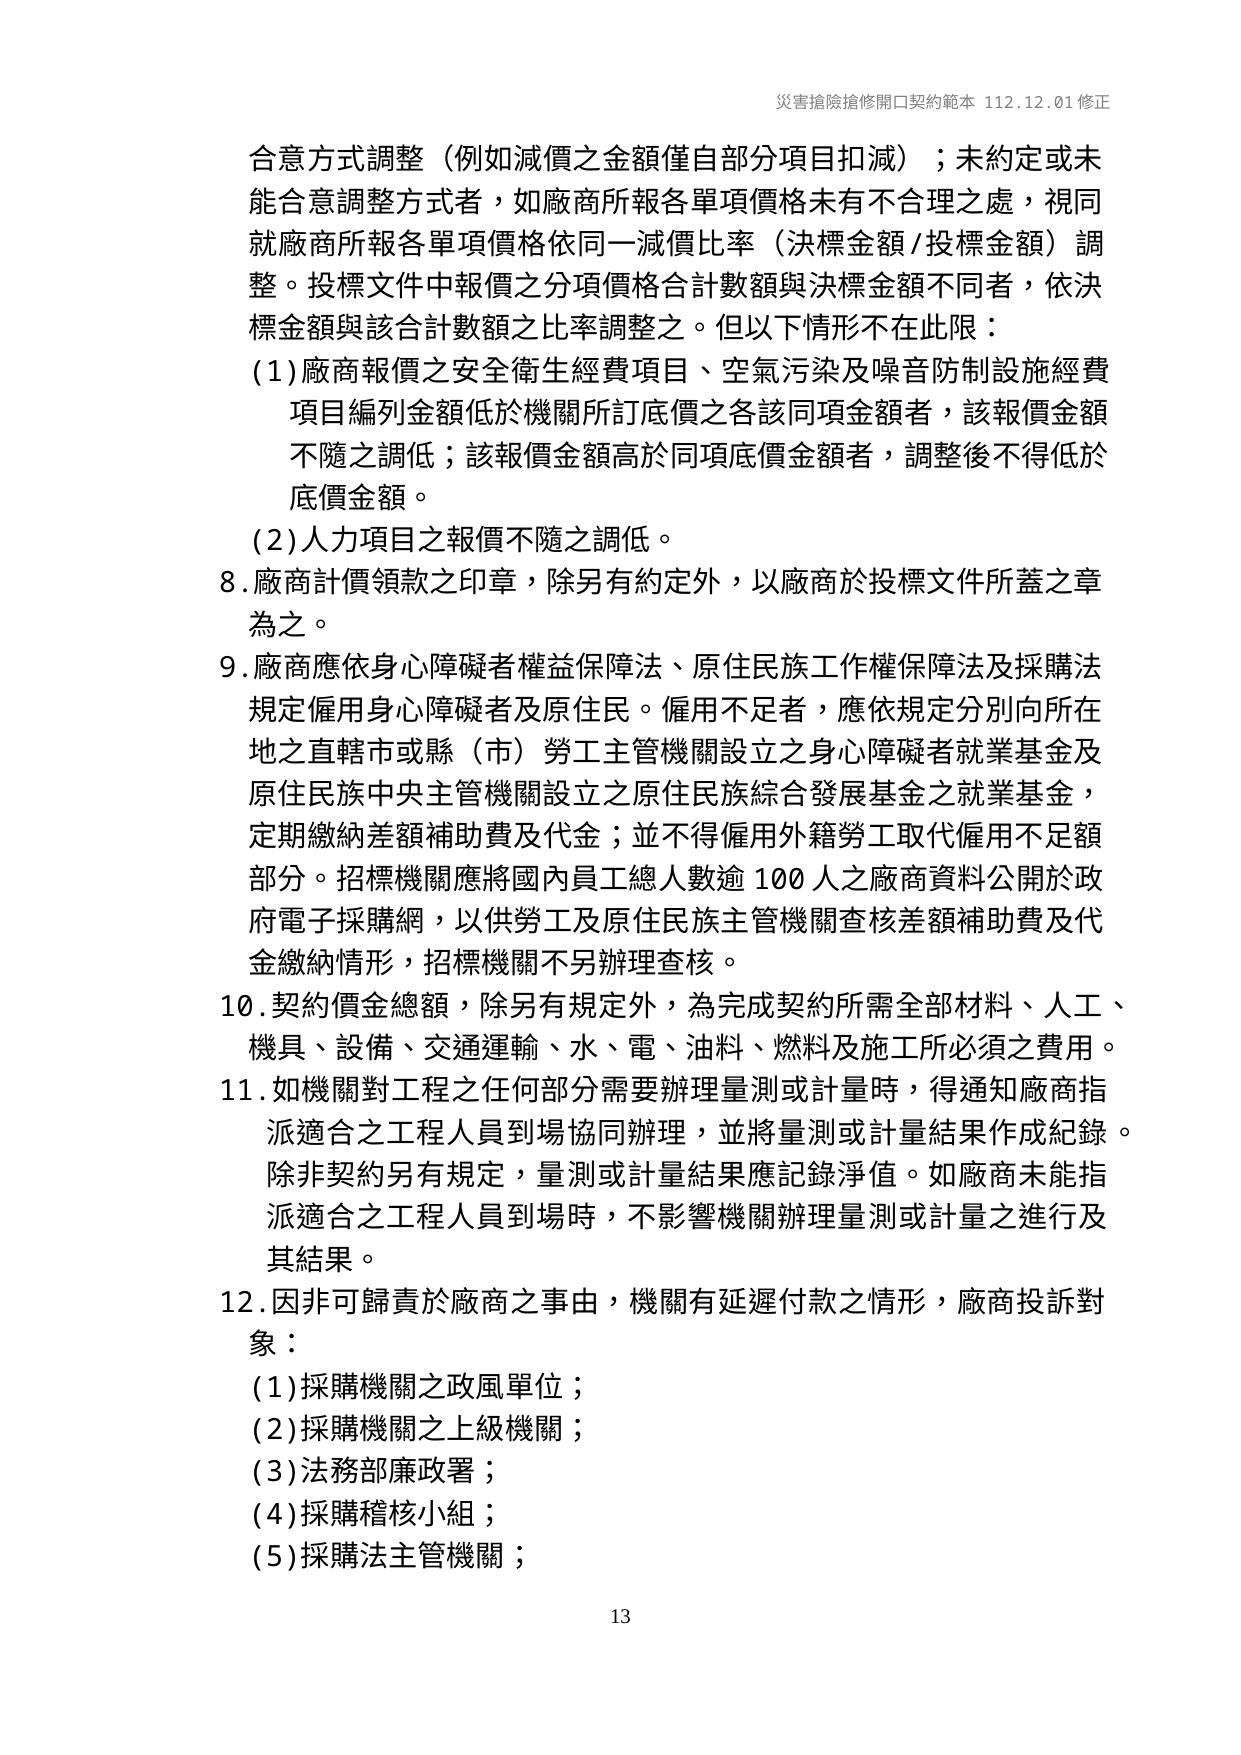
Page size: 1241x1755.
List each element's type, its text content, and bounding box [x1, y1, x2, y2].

text 8.廠商計價領款之印章，除另有約定外，以廠商於投標文件所蓋之章為之。 [218, 559, 1104, 644]
text (3)法務部廉政署； [248, 1448, 1110, 1490]
text (2)採購機關之上級機關； [248, 1406, 1110, 1448]
text 12.因非可歸責於廠商之事由，機關有延遲付款之情形，廠商投訴對象： [218, 1278, 1108, 1363]
text (1)採購機關之政風單位； [248, 1363, 1110, 1406]
text (2)人力項目之報價不隨之調低。 [248, 517, 1110, 559]
text (5)採購法主管機關； [248, 1533, 1110, 1575]
text 9.廠商應依身心障礙者權益保障法、原住民族工作權保障法及採購法規定僱用身心障礙者及原住民。僱用不足者，應依規定分別向所在地之直轄市或縣（市）勞工主管機關設立之身心障礙者就業基金及原住民族中央主管機關設立之原住民族綜合發展基金之就業基金，定期繳納差額補助費及代金；並不得僱用外籍勞工取代僱用不足額部分。招標機關應將國內員工總人數逾100人之廠商資料公開於政府電子採購網，以供勞工及原住民族主管機關查核差額補助費及代金繳納情形，招標機關不另辦理查核。 [218, 644, 1104, 982]
text 合意方式調整（例如減價之金額僅自部分項目扣減）；未約定或未能合意調整方式者，如廠商所報各單項價格未有不合理之處，視同就廠商所報各單項價格依同一減價比率（決標金額/投標金額）調整。投標文件中報價之分項價格合計數額與決標金額不同者，依決標金額與該合計數額之比率調整之。但以下情形不在此限： [218, 136, 1104, 347]
text (1)廠商報價之安全衛生經費項目、空氣污染及噪音防制設施經費項目編列金額低於機關所訂底價之各該同項金額者，該報價金額不隨之調低；該報價金額高於同項底價金額者，調整後不得低於底價金額。 [248, 347, 1110, 517]
text 10.契約價金總額，除另有規定外，為完成契約所需全部材料、人工、機具、設備、交通運輸、水、電、油料、燃料及施工所必須之費用。 [218, 982, 1104, 1067]
text (4)採購稽核小組； [248, 1490, 1110, 1533]
text 11.如機關對工程之任何部分需要辦理量測或計量時，得通知廠商指派適合之工程人員到場協同辦理，並將量測或計量結果作成紀錄。除非契約另有規定，量測或計量結果應記錄淨值。如廠商未能指派適合之工程人員到場時，不影響機關辦理量測或計量之進行及其結果。 [218, 1067, 1110, 1278]
